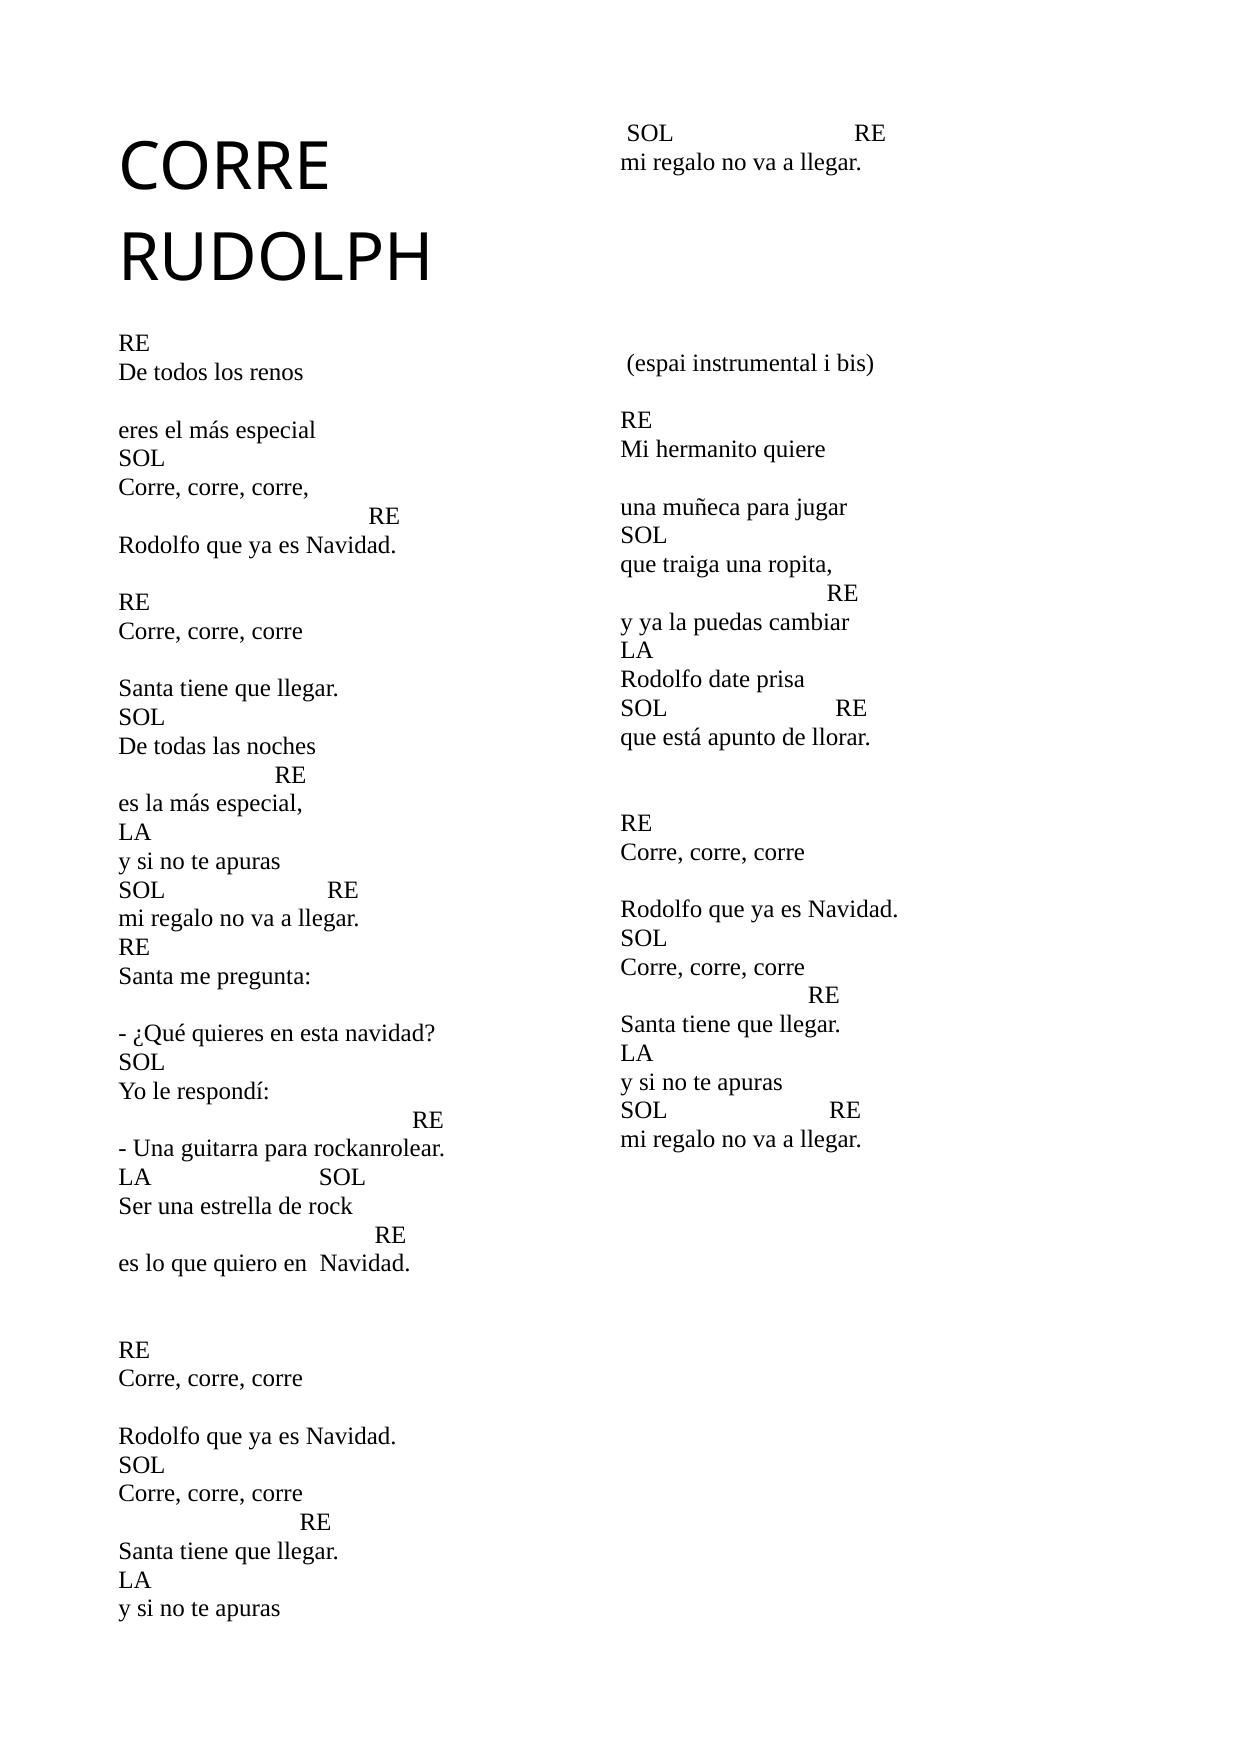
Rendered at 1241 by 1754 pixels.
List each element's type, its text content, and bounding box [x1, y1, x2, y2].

text De todas las noches [118, 731, 620, 760]
text que está apunto de llorar. [620, 722, 1122, 751]
text Corre, corre, corre [620, 837, 1122, 866]
text RE [118, 932, 620, 961]
text SOL [118, 1047, 620, 1076]
text Ser una estrella de rock [118, 1191, 620, 1220]
text Santa tiene que llegar. [118, 1536, 620, 1565]
text RE [118, 587, 620, 616]
text mi regalo no va a llegar. [620, 147, 1122, 176]
text Corre, corre, corre [620, 952, 1122, 981]
text RE [118, 760, 620, 788]
text Corre, corre, corre [118, 1363, 620, 1392]
text Rodolfo que ya es Navidad. [118, 530, 620, 558]
text y si no te apuras [118, 846, 620, 875]
text Corre, corre, corre [118, 1478, 620, 1507]
text Rodolfo date prisa [620, 664, 1122, 693]
text CORRE RUDOLPH [118, 118, 620, 300]
text SOL [118, 443, 620, 472]
text eres el más especial [118, 415, 620, 443]
text RE [620, 578, 1122, 607]
text SOL RE [620, 693, 1122, 722]
text SOL RE [620, 1096, 1122, 1124]
text LA [118, 817, 620, 846]
text Santa me pregunta: [118, 961, 620, 990]
text Santa tiene que llegar. [118, 673, 620, 702]
text SOL RE [118, 875, 620, 903]
text Corre, corre, corre [118, 616, 620, 645]
text RE [620, 808, 1122, 837]
text es lo que quiero en Navidad. [118, 1248, 620, 1277]
text y si no te apuras [118, 1593, 620, 1622]
text SOL [620, 923, 1122, 952]
text - ¿Qué quieres en esta navidad? [118, 1018, 620, 1047]
text LA [620, 1038, 1122, 1067]
text mi regalo no va a llegar. [118, 903, 620, 932]
text RE [118, 1105, 620, 1133]
text y ya la puedas cambiar [620, 607, 1122, 636]
text (espai instrumental i bis) [620, 348, 1122, 377]
text RE [118, 1507, 620, 1536]
text - Una guitarra para rockanrolear. [118, 1133, 620, 1162]
text es la más especial, [118, 788, 620, 817]
text Rodolfo que ya es Navidad. [118, 1421, 620, 1450]
text y si no te apuras [620, 1067, 1122, 1096]
text mi regalo no va a llegar. [620, 1124, 1122, 1153]
text Mi hermanito quiere [620, 434, 1122, 463]
text LA [620, 636, 1122, 664]
text una muñeca para jugar [620, 492, 1122, 521]
text De todos los renos [118, 357, 620, 386]
text SOL RE [620, 118, 1122, 147]
text LA [118, 1565, 620, 1593]
text SOL [118, 1450, 620, 1478]
text RE [620, 406, 1122, 434]
text Corre, corre, corre, [118, 472, 620, 501]
text que traiga una ropita, [620, 549, 1122, 578]
text RE [118, 328, 620, 357]
text RE [118, 501, 620, 530]
text SOL [118, 702, 620, 731]
text RE [620, 981, 1122, 1009]
text RE [118, 1335, 620, 1363]
text RE [118, 1220, 620, 1248]
text SOL [620, 521, 1122, 549]
text LA SOL [118, 1162, 620, 1191]
text Yo le respondí: [118, 1076, 620, 1105]
text Rodolfo que ya es Navidad. [620, 894, 1122, 923]
text Santa tiene que llegar. [620, 1009, 1122, 1038]
